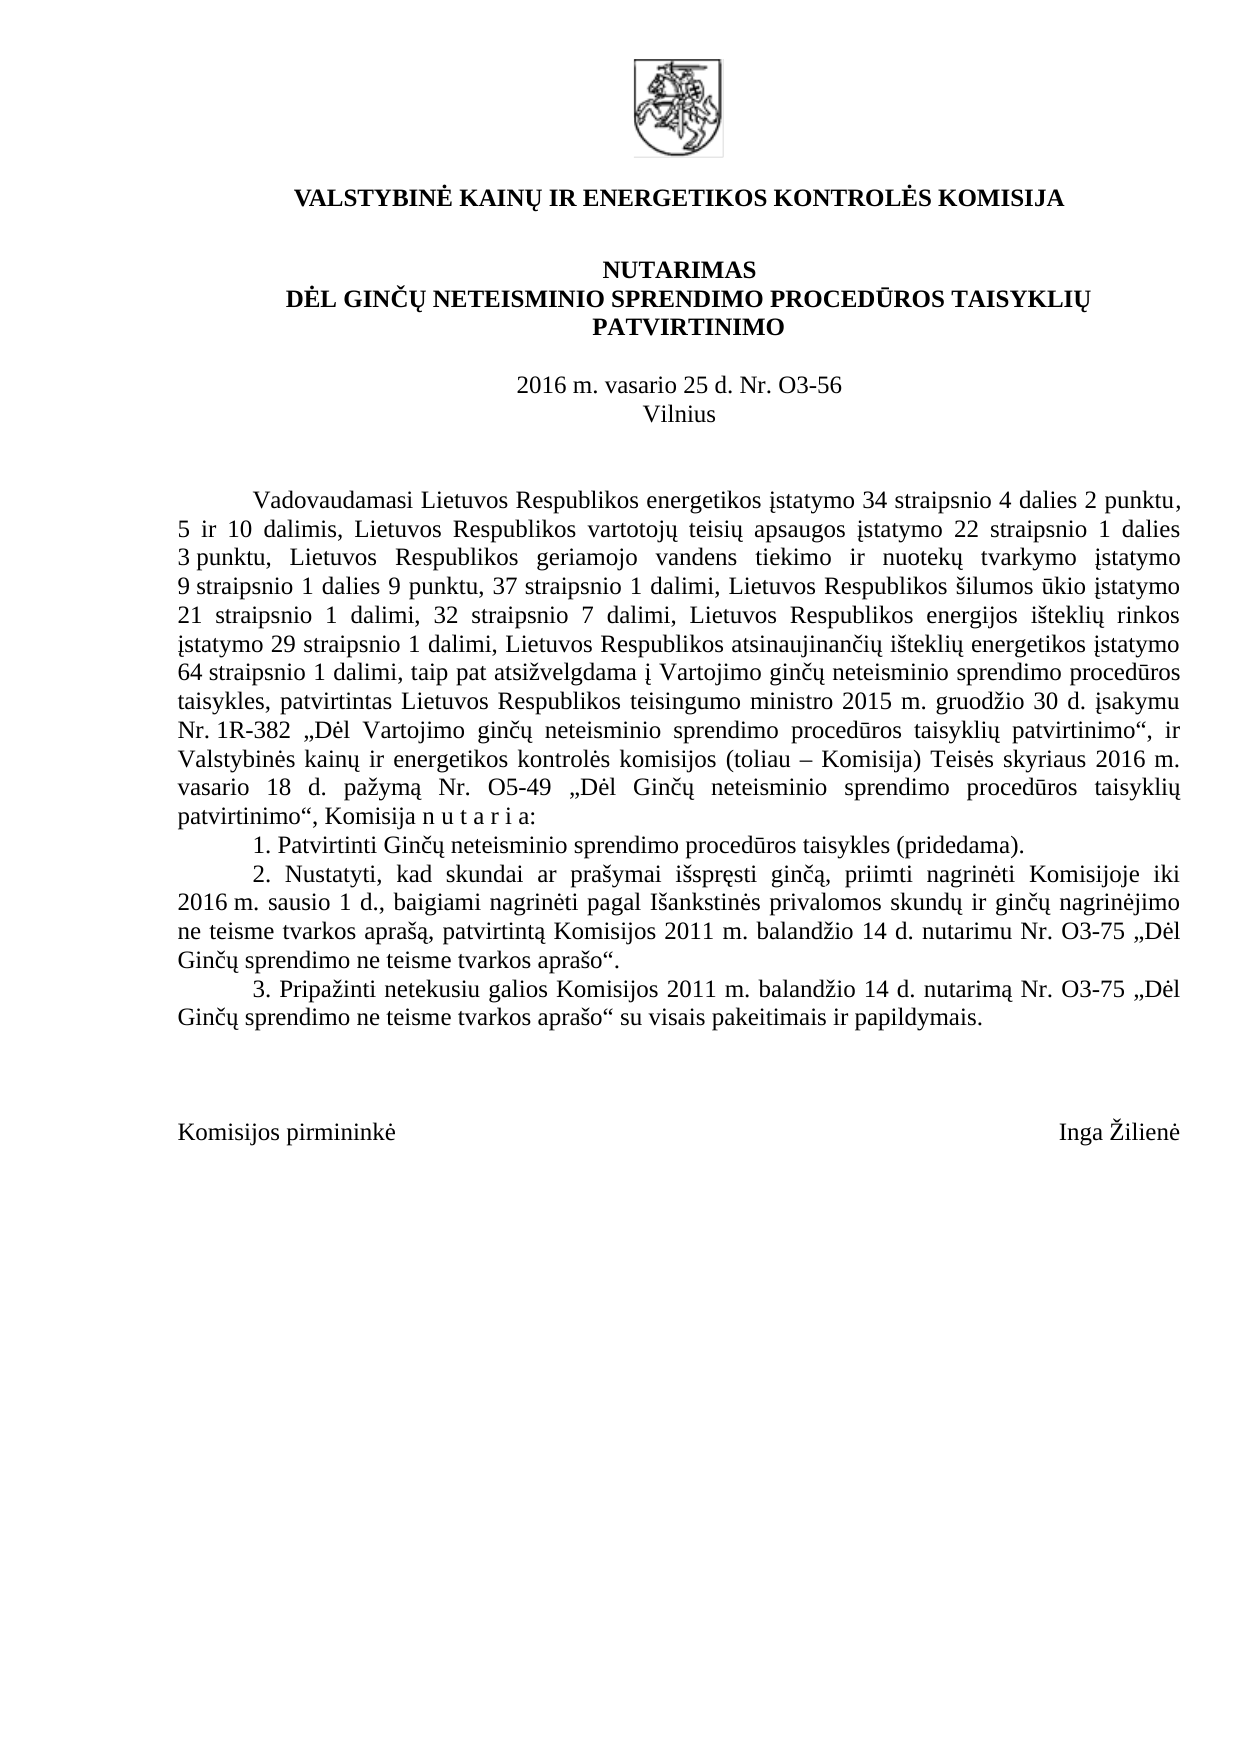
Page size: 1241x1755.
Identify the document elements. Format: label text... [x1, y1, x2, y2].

text VALSTYBINĖ KAINŲ IR ENERGETIKOS KONTROLĖS KOMISIJA [177, 183, 1181, 212]
text Komisijos pirmininkė Inga Žilienė [177, 1117, 1181, 1146]
text Vadovaudamasi Lietuvos Respublikos energetikos įstatymo 34 straipsnio 4 dalies 2 punktu, 5 ir 10 dalimis, Lietuvos Respublikos vartotojų teisių apsaugos įstatymo 22 straipsnio 1 dalies 3 punktu, Lietuvos Respublikos geriamojo vandens tiekimo ir nuotekų tvarkymo įstatymo 9 straipsnio 1 dalies 9 punktu, 37 straipsnio 1 dalimi, Lietuvos Respublikos šilumos ūkio įstatymo 21 straipsnio 1 dalimi, 32 straipsnio 7 dalimi, Lietuvos Respublikos energijos išteklių rinkos įstatymo 29 straipsnio 1 dalimi, Lietuvos Respublikos atsinaujinančių išteklių energetikos įstatymo 64 straipsnio 1 dalimi, taip pat atsižvelgdama į Vartojimo ginčų neteisminio sprendimo procedūros taisykles, patvirtintas Lietuvos Respublikos teisingumo ministro 2015 m. gruodžio 30 d. įsakymu Nr. 1R-382 „Dėl Vartojimo ginčų neteisminio sprendimo procedūros taisyklių patvirtinimo“, ir Valstybinės kainų ir energetikos kontrolės komisijos (toliau – Komisija) Teisės skyriaus 2016 m. vasario 18 d. pažymą Nr. O5-49 „Dėl Ginčų neteisminio sprendimo procedūros taisyklių patvirtinimo“, Komisija n u t a r i a: [177, 485, 1181, 830]
text DĖL GINČŲ NETEISMINIO SPRENDIMO PROCEDŪROS TAISYKLIŲ PATVIRTINIMO [196, 284, 1181, 341]
text 1. Patvirtinti Ginčų neteisminio sprendimo procedūros taisykles (pridedama). [177, 830, 1181, 859]
text Nutarimas [177, 255, 1181, 284]
text 2016 m. vasario 25 d. Nr. O3-56 [177, 370, 1181, 399]
text 2. Nustatyti, kad skundai ar prašymai išspręsti ginčą, priimti nagrinėti Komisijoje iki 2016 m. sausio 1 d., baigiami nagrinėti pagal Išankstinės privalomos skundų ir ginčų nagrinėjimo ne teisme tvarkos aprašą, patvirtintą Komisijos 2011 m. balandžio 14 d. nutarimu Nr. O3-75 „Dėl Ginčų sprendimo ne teisme tvarkos aprašo“. [177, 859, 1181, 974]
text 3. Pripažinti netekusiu galios Komisijos 2011 m. balandžio 14 d. nutarimą Nr. O3-75 „Dėl Ginčų sprendimo ne teisme tvarkos aprašo“ su visais pakeitimais ir papildymais. [177, 974, 1181, 1031]
text Vilnius [177, 399, 1181, 427]
